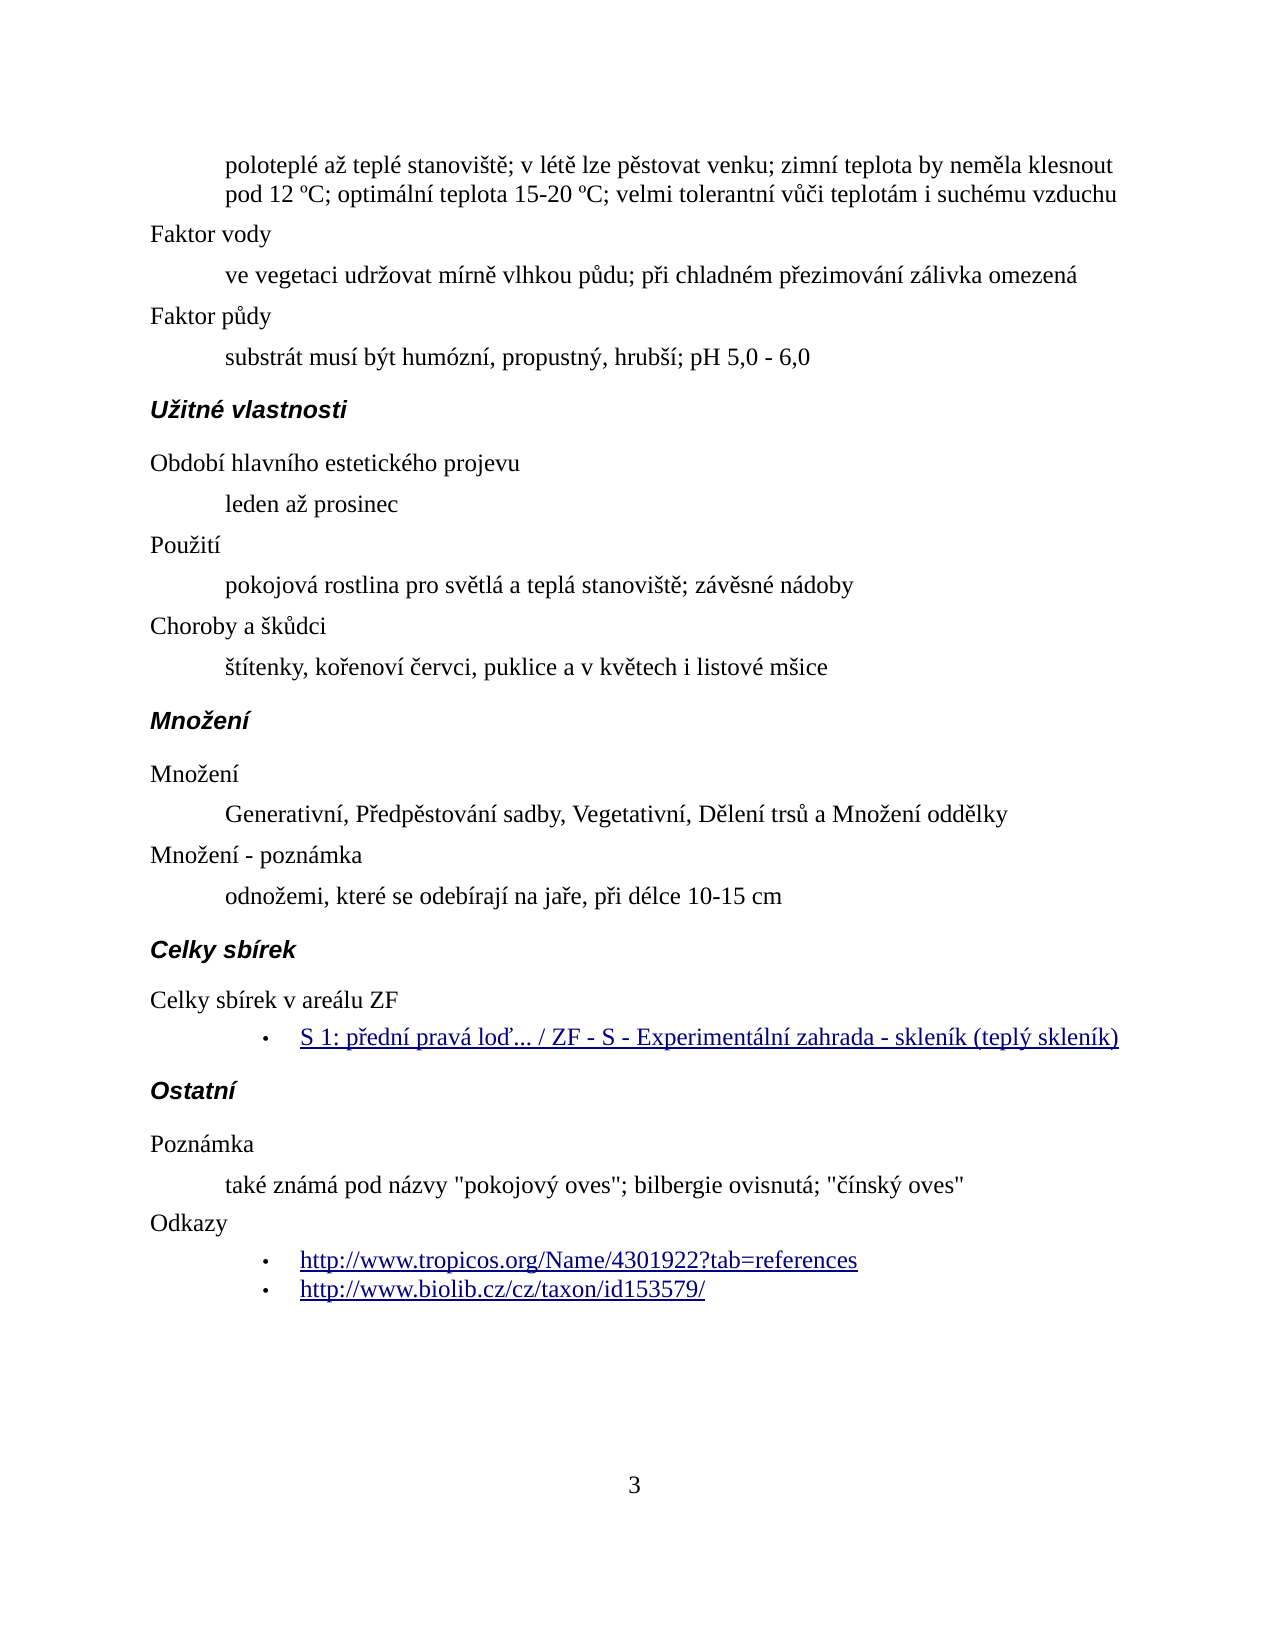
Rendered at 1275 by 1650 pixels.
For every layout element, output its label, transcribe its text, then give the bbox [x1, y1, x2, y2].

text Použití [150, 530, 1125, 559]
text Období hlavního estetického projevu [150, 448, 1125, 477]
list http://www.biolib.cz/cz/taxon/id153579/ [262, 1274, 1125, 1303]
subtitle Ostatní [150, 1076, 1125, 1105]
text leden až prosinec [225, 489, 1125, 518]
text Odkazy [150, 1208, 1125, 1236]
text Generativní, Předpěstování sadby, Vegetativní, Dělení trsů a Množení oddělky [225, 799, 1125, 828]
text ve vegetaci udržovat mírně vlhkou půdu; při chladném přezimování zálivka omezená [225, 260, 1125, 289]
text štítenky, kořenoví červci, puklice a v květech i listové mšice [225, 652, 1125, 681]
list S 1: přední pravá loď... / ZF - S - Experimentální zahrada - skleník (teplý skleník) [262, 1022, 1125, 1051]
subtitle Užitné vlastnosti [150, 395, 1125, 424]
text Choroby a škůdci [150, 611, 1125, 640]
subtitle Množení [150, 706, 1125, 734]
text Množení [150, 759, 1125, 788]
text Faktor půdy [150, 301, 1125, 330]
text substrát musí být humózní, propustný, hrubší; pH 5,0 - 6,0 [225, 342, 1125, 370]
text také známá pod názvy "pokojový oves"; bilbergie ovisnutá; "čínský oves" [225, 1170, 1125, 1199]
text Množení - poznámka [150, 840, 1125, 869]
subtitle Celky sbírek [150, 935, 1125, 963]
list http://www.tropicos.org/Name/4301922?tab=references [262, 1245, 1125, 1274]
text poloteplé až teplé stanoviště; v létě lze pěstovat venku; zimní teplota by neměla klesnout pod 12 ºC; optimální teplota 15-20 ºC; velmi tolerantní vůči teplotám i suchému vzduchu [225, 150, 1125, 207]
text pokojová rostlina pro světlá a teplá stanoviště; závěsné nádoby [225, 571, 1125, 599]
text Celky sbírek v areálu ZF [150, 985, 1125, 1013]
text odnožemi, které se odebírají na jaře, při délce 10-15 cm [225, 881, 1125, 910]
text Poznámka [150, 1129, 1125, 1158]
text Faktor vody [150, 219, 1125, 248]
